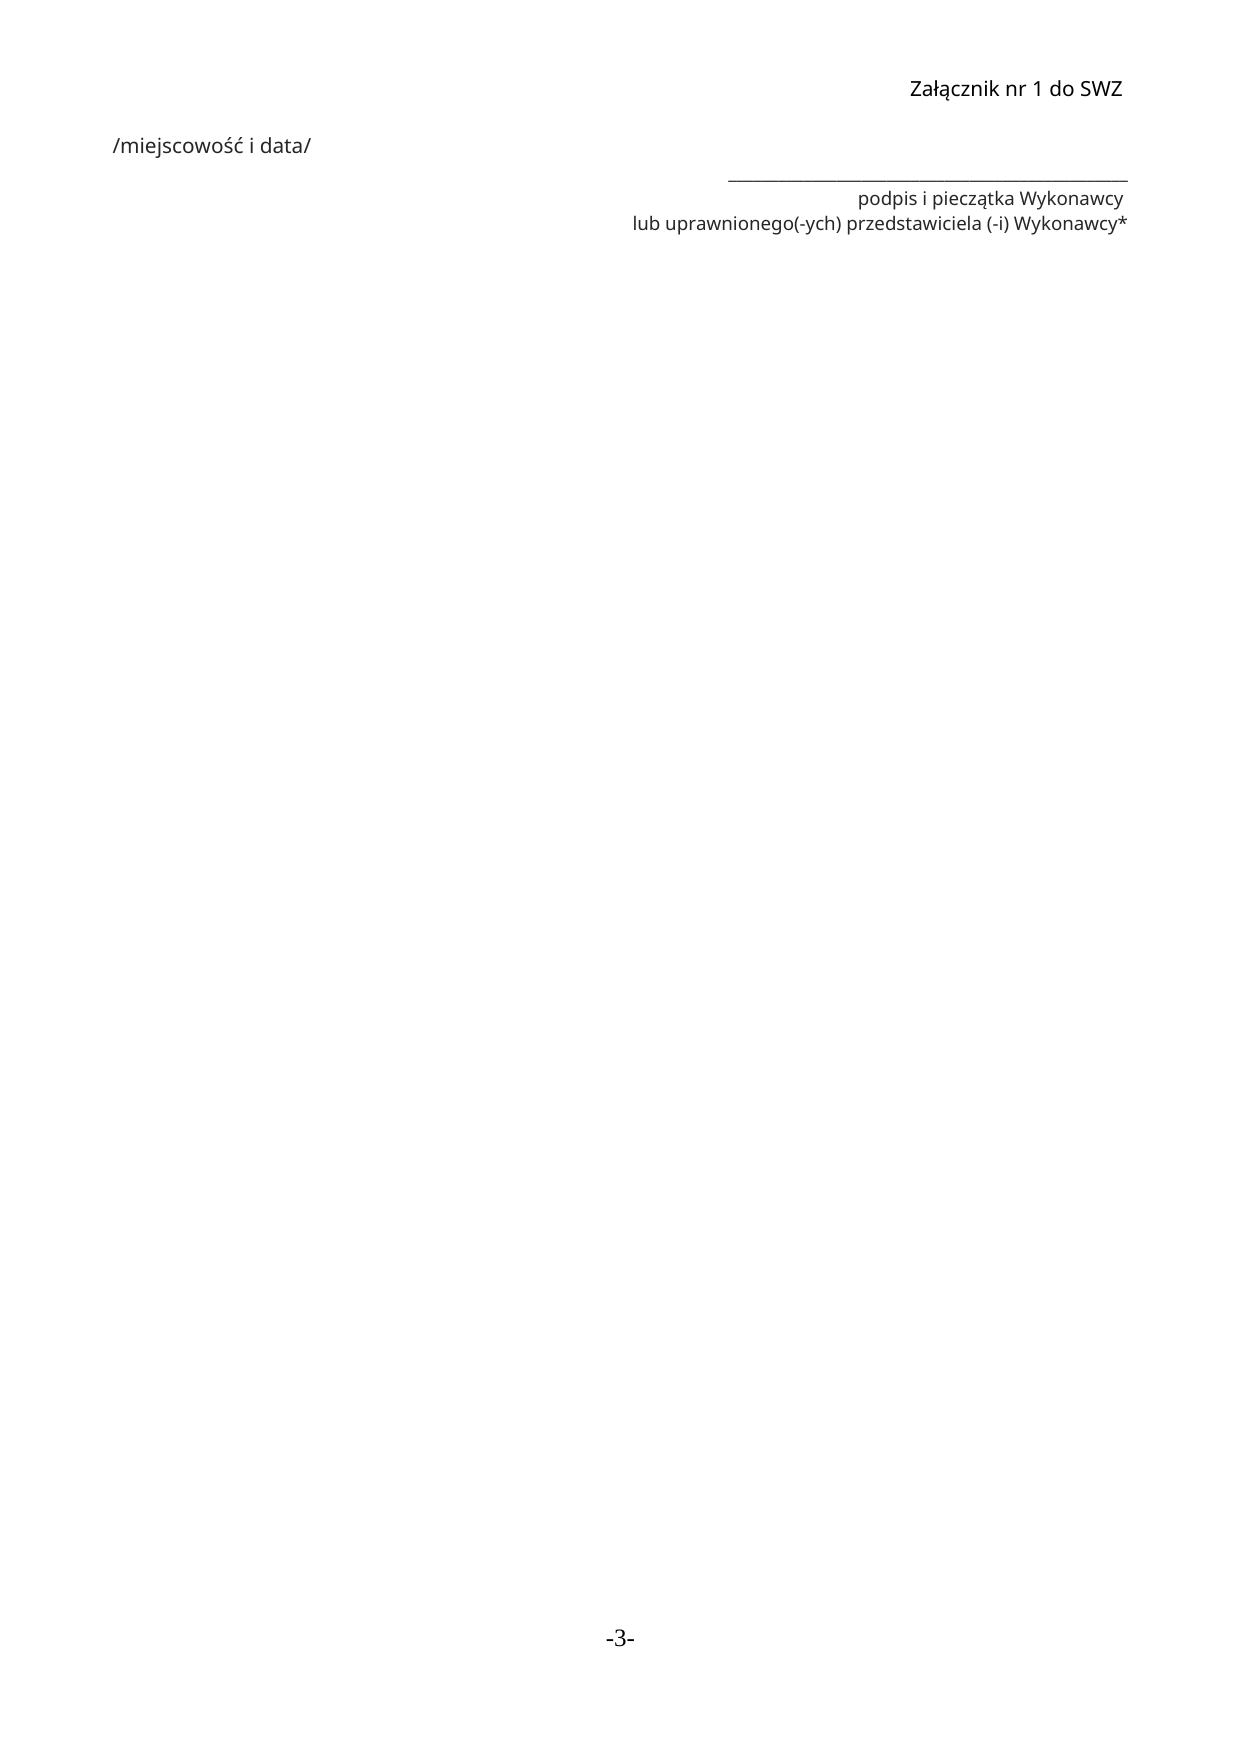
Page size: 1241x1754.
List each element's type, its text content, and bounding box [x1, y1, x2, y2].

text podpis i pieczątka Wykonawcy [112, 185, 1128, 211]
text ________________________________________________ [112, 159, 1128, 185]
text /miejscowość i data/ [112, 131, 1128, 159]
text lub uprawnionego(-ych) przedstawiciela (-i) Wykonawcy* [112, 211, 1128, 236]
